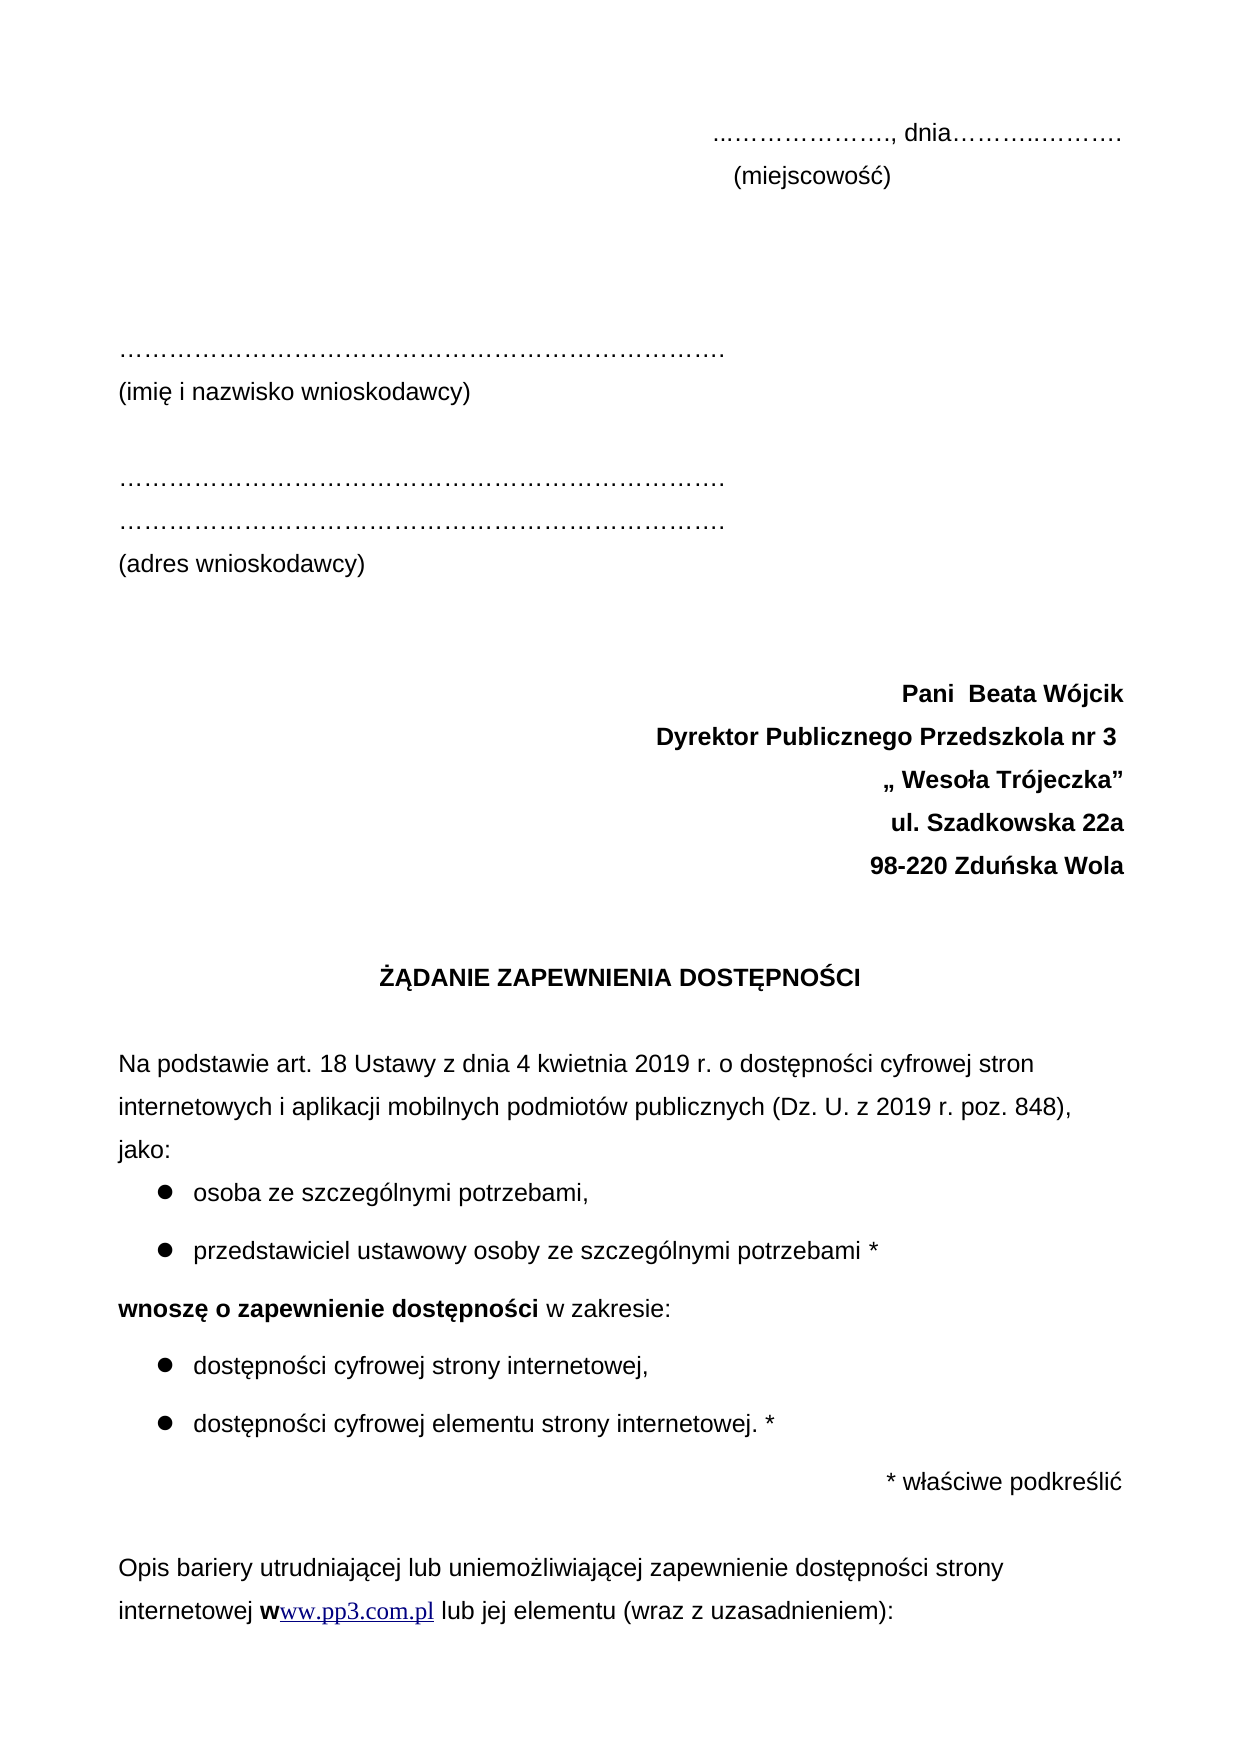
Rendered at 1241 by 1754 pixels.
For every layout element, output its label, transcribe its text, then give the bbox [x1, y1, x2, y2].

text * właściwe podkreślić [118, 1466, 1122, 1495]
text Na podstawie art. 18 Ustawy z dnia 4 kwietnia 2019 r. o dostępności cyfrowej stron internetowych i aplikacji mobilnych podmiotów publicznych (Dz. U. z 2019 r. poz. 848), jako: [118, 1049, 1122, 1164]
list dostępności cyfrowej elementu strony internetowej. * [156, 1409, 1122, 1438]
text ………………………………………………………………. [118, 506, 1122, 535]
list przedstawiciel ustawowy osoby ze szczególnymi potrzebami * [156, 1236, 1122, 1265]
text ………………………………………………………………. [118, 463, 1122, 492]
text (adres wnioskodawcy) [118, 549, 1122, 578]
text Pani Beata Wójcik [591, 679, 1124, 707]
text 98-220 Zduńska Wola [591, 851, 1124, 880]
text ul. Szadkowska 22a [591, 808, 1124, 837]
subtitle ŻĄDANIE ZAPEWNIENIA DOSTĘPNOŚCI [118, 962, 1122, 991]
text (miejscowość) [118, 161, 1122, 190]
text Dyrektor Publicznego Przedszkola nr 3 [591, 722, 1124, 751]
text „ Wesoła Trójeczka” [118, 765, 1124, 794]
list dostępności cyfrowej strony internetowej, [156, 1351, 1122, 1380]
list Opis bariery utrudniającej lub uniemożliwiającej zapewnienie dostępności strony internetowej www.pp3.com.pl lub jej elementu (wraz z uzasadnieniem): [118, 1553, 1122, 1625]
text ………………………………………………………………. [118, 334, 1122, 362]
list osoba ze szczególnymi potrzebami, [156, 1178, 1122, 1207]
text wnoszę o zapewnienie dostępności w zakresie: [118, 1293, 1122, 1322]
text ...………………., dnia………..………. [118, 118, 1122, 147]
text (imię i nazwisko wnioskodawcy) [118, 377, 1122, 406]
